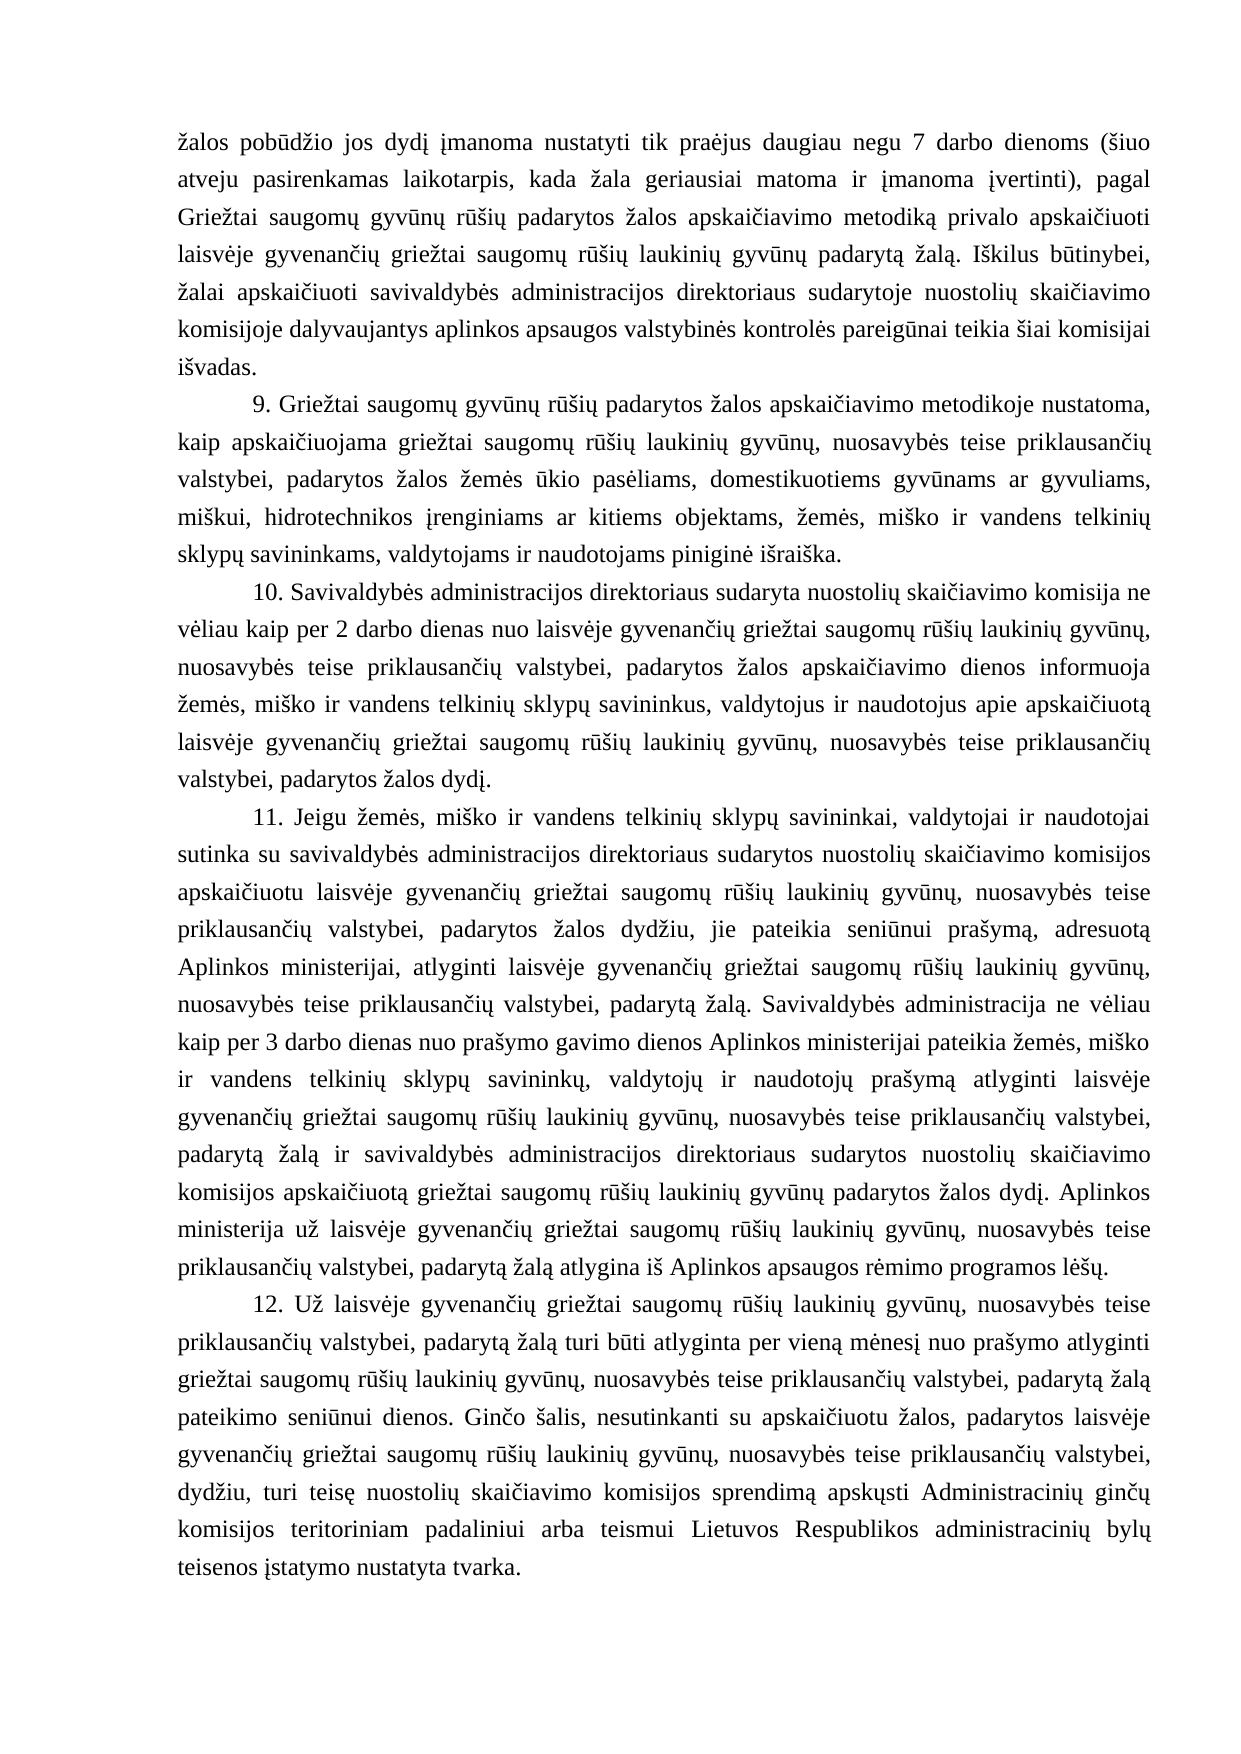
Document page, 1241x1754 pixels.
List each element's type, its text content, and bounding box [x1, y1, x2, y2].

text 9. Griežtai saugomų gyvūnų rūšių padarytos žalos apskaičiavimo metodikoje nustatoma, kaip apskaičiuojama griežtai saugomų rūšių laukinių gyvūnų, nuosavybės teise priklausančių valstybei, padarytos žalos žemės ūkio pasėliams, domestikuotiems gyvūnams ar gyvuliams, miškui, hidrotechnikos įrenginiams ar kitiems objektams, žemės, miško ir vandens telkinių sklypų savininkams, valdytojams ir naudotojams piniginė išraiška. [177, 381, 1152, 568]
text 10. Savivaldybės administracijos direktoriaus sudaryta nuostolių skaičiavimo komisija ne vėliau kaip per 2 darbo dienas nuo laisvėje gyvenančių griežtai saugomų rūšių laukinių gyvūnų, nuosavybės teise priklausančių valstybei, padarytos žalos apskaičiavimo dienos informuoja žemės, miško ir vandens telkinių sklypų savininkus, valdytojus ir naudotojus apie apskaičiuotą laisvėje gyvenančių griežtai saugomų rūšių laukinių gyvūnų, nuosavybės teise priklausančių valstybei, padarytos žalos dydį. [177, 568, 1152, 793]
text 11. Jeigu žemės, miško ir vandens telkinių sklypų savininkai, valdytojai ir naudotojai sutinka su savivaldybės administracijos direktoriaus sudarytos nuostolių skaičiavimo komisijos apskaičiuotu laisvėje gyvenančių griežtai saugomų rūšių laukinių gyvūnų, nuosavybės teise priklausančių valstybei, padarytos žalos dydžiu, jie pateikia seniūnui prašymą, adresuotą Aplinkos ministerijai, atlyginti laisvėje gyvenančių griežtai saugomų rūšių laukinių gyvūnų, nuosavybės teise priklausančių valstybei, padarytą žalą. Savivaldybės administracija ne vėliau kaip per 3 darbo dienas nuo prašymo gavimo dienos Aplinkos ministerijai pateikia žemės, miško ir vandens telkinių sklypų savininkų, valdytojų ir naudotojų prašymą atlyginti laisvėje gyvenančių griežtai saugomų rūšių laukinių gyvūnų, nuosavybės teise priklausančių valstybei, padarytą žalą ir savivaldybės administracijos direktoriaus sudarytos nuostolių skaičiavimo komisijos apskaičiuotą griežtai saugomų rūšių laukinių gyvūnų padarytos žalos dydį. Aplinkos ministerija už laisvėje gyvenančių griežtai saugomų rūšių laukinių gyvūnų, nuosavybės teise priklausančių valstybei, padarytą žalą atlygina iš Aplinkos apsaugos rėmimo programos lėšų. [177, 793, 1152, 1281]
text 12. Už laisvėje gyvenančių griežtai saugomų rūšių laukinių gyvūnų, nuosavybės teise priklausančių valstybei, padarytą žalą turi būti atlyginta per vieną mėnesį nuo prašymo atlyginti griežtai saugomų rūšių laukinių gyvūnų, nuosavybės teise priklausančių valstybei, padarytą žalą pateikimo seniūnui dienos. Ginčo šalis, nesutinkanti su apskaičiuotu žalos, padarytos laisvėje gyvenančių griežtai saugomų rūšių laukinių gyvūnų, nuosavybės teise priklausančių valstybei, dydžiu, turi teisę nuostolių skaičiavimo komisijos sprendimą apskųsti Administracinių ginčų komisijos teritoriniam padaliniui arba teismui Lietuvos Respublikos administracinių bylų teisenos įstatymo nustatyta tvarka. [177, 1281, 1152, 1581]
text žalos pobūdžio jos dydį įmanoma nustatyti tik praėjus daugiau negu 7 darbo dienoms (šiuo atveju pasirenkamas laikotarpis, kada žala geriausiai matoma ir įmanoma įvertinti), pagal Griežtai saugomų gyvūnų rūšių padarytos žalos apskaičiavimo metodiką privalo apskaičiuoti laisvėje gyvenančių griežtai saugomų rūšių laukinių gyvūnų padarytą žalą. Iškilus būtinybei, žalai apskaičiuoti savivaldybės administracijos direktoriaus sudarytoje nuostolių skaičiavimo komisijoje dalyvaujantys aplinkos apsaugos valstybinės kontrolės pareigūnai teikia šiai komisijai išvadas. [177, 118, 1152, 381]
